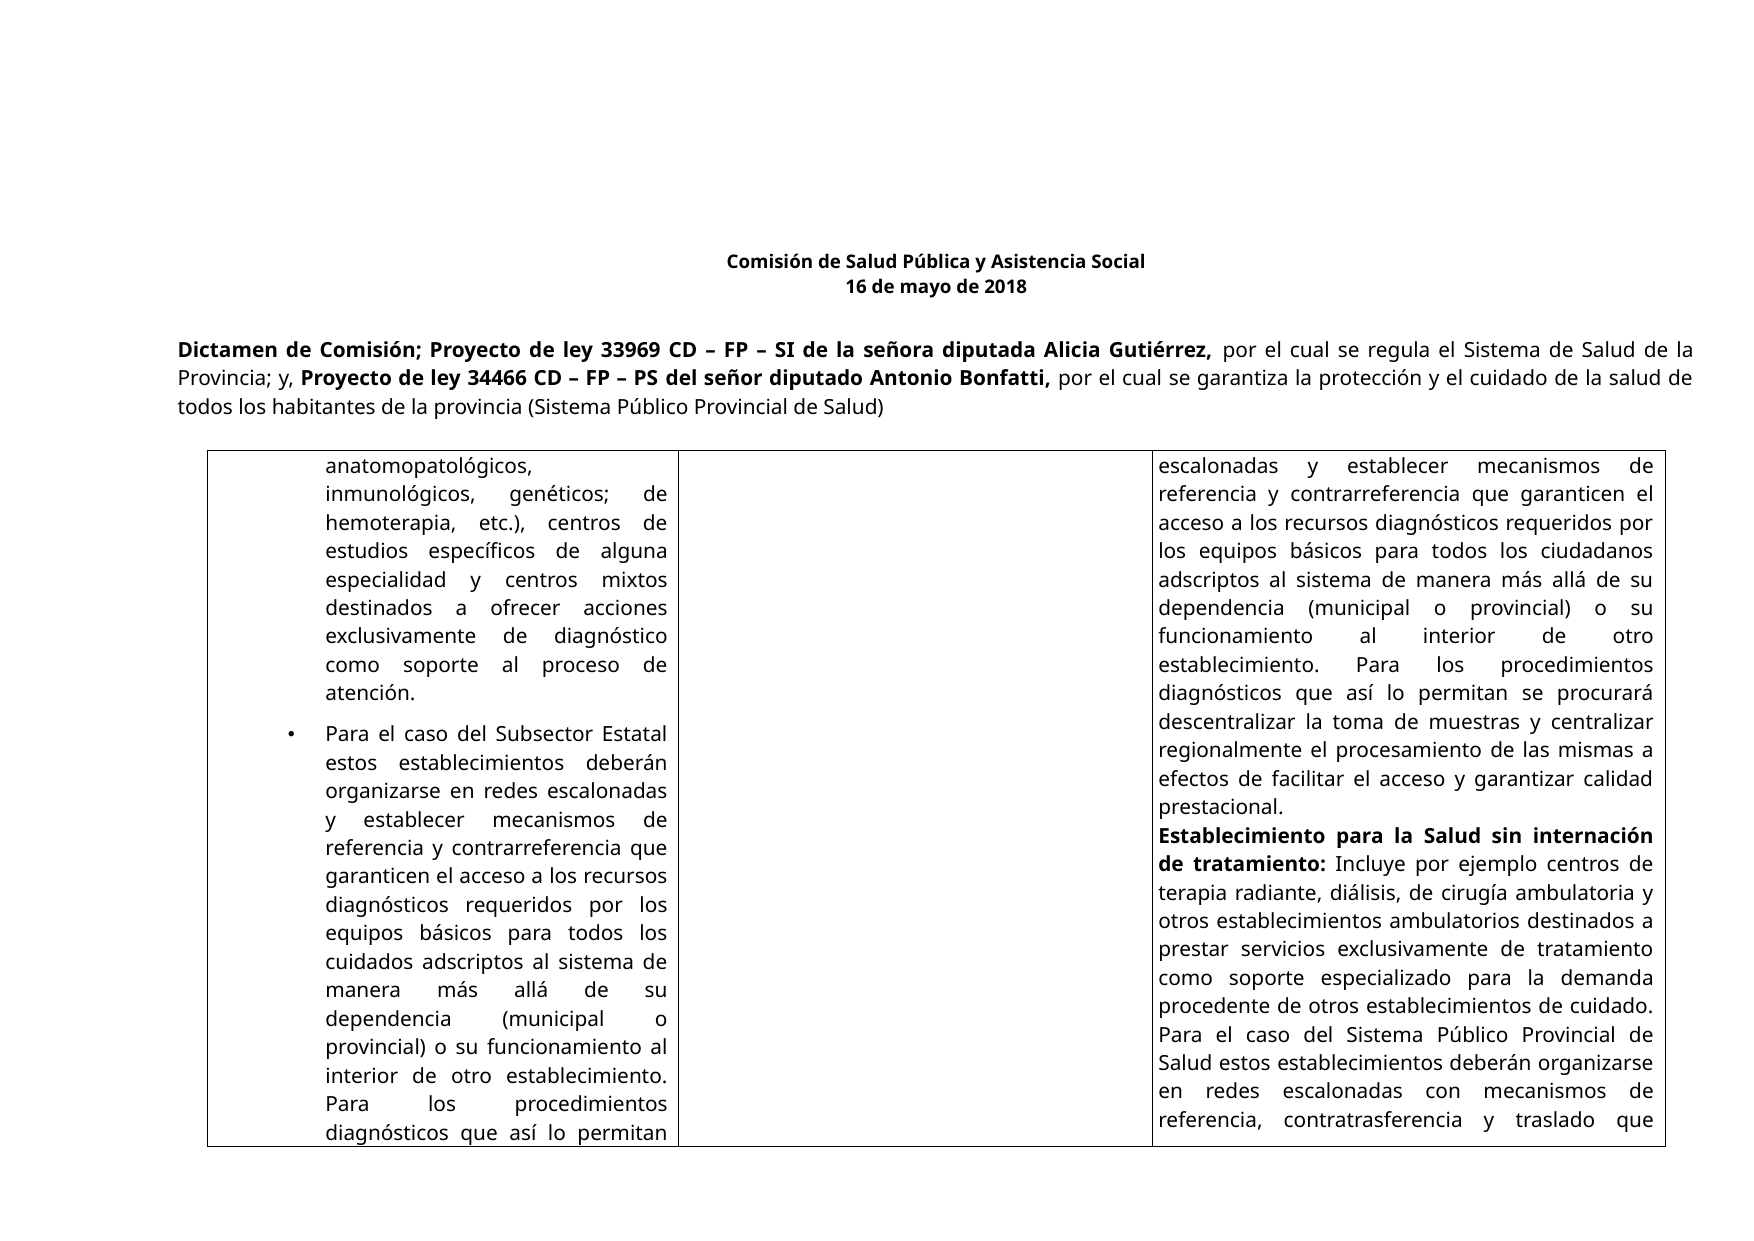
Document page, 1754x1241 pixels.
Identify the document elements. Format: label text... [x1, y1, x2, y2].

table_cell [679, 451, 1152, 1146]
table_cell ARTÍCULO 9°: Tipología de los establecimientos del Sistema Provincial. Acorde a las leyes nacionales, la autoridad de aplicación deberá actualizar la clasificación de los establecimientos que conforman el sistema de salud provincial, sean públicos o privados, conforme a la siguiente tipología que se deﬁne a partir de la función o el destino de los establecimientos, a saber: a) Establecimientos sin internación: Establecimiento para la salud sin internación de diagnóstico y tratamiento: comprende postas de salud, centros de salud, policlínicos, centros de especialidades médicas ambulatorias, centros de dia y cualquier otro establecimiento que ofrezca servicios de diagnóstico y tratamiento de manera exclusivamente ambulatorio. Los consultorios individuales que no impliquen el desempeño de al menos un equipo básico no entrarán en la clasificación. Establecimiento para salud sin internación de diagnóstico: comprenden centros de diagnóstico por imágenes, centros de análisis en cualquier tipo de laboratorio (análisis clínicos, anatomopatológicos, inmunológicos, genéticos; de hemoterapia, etc), centros de estudios especíﬁcos de alguna especialidad y centros mixtos destinados a ofrecer acciones exclusivamente de diagnóstico como soporte al proceso de atención cuidado que ofrecen los equipos en los distintos niveles de atención. Para el caso del Sistema Público Provincial de Salud estos establecimientos deberán organizarse redes escalonadas y establecer mecanismos de referencia y contrarreferencia que garanticen el acceso a los recursos diagnósticos requeridos por los equipos básicos para todos los ciudadanos adscriptos al sistema de manera más allá de su dependencia (municipal o provincial) o su funcionamiento al interior de otro establecimiento. Para los procedimientos diagnósticos que así lo permitan se procurará descentralizar la toma de muestras y centralizar regionalmente el procesamiento de las mismas a efectos de facilitar el acceso y garantizar calidad prestacional. Establecimiento para la Salud sin internación de tratamiento: Incluye por ejemplo centros de terapia radiante, diálisis, de cirugía ambulatoria y otros establecimientos ambulatorios destinados a prestar servicios exclusivamente de tratamiento como soporte especializado para la demanda procedente de otros establecimientos de cuidado. Para el caso del Sistema Público Provincial de Salud estos establecimientos deberán organizarse en redes escalonadas con mecanismos de referencia, contratrasferencia y traslado que consideren al menos un establecimiento por región de manera de faciliatar el acceso al tratamiento especializado a todos los ciudadanos que lo requieran. Establecimiento para salud sin internación de carácter complementario: comprende centros de día, talleres protegidos, centros de cuidado y cualquier otro establecimiento que brinde atención o cuidado y cualquier otro establecimiento que brinde atención o cuidado de manera ambulatoria como parte del proyecto terapéutico definido por un equipo básico en términos de las particulares necesidades de la persona. Estos establecimientos podrán ser generales o especializados en ciertas problemáticas como salud mental, consumo problemático de sustancias o discapacidad. Exclusivamente a los fines de su registro se considerará como tales a los sistemas o redes que se constituyan para la atención de emergencias urgencias y traslados sanitarios. b) Establecimientos sin internación. Establecimiento para la salud con internación especializada en pediatría: necesidad vinculadas con el envejecimiento o a la discapacidad o el deterioro psicofísico secundario a enfermedad cuando la situación no pueda ser contenida en el seno familiar ni con apoyo desde el Sistema de Salud para "el cuidado domiciliario (asistente personal, acompañamiento terapéutico, enfermería domiciliaria, internación domiciliaria, entre otros). Estos establecimientos podrán ser generales o especializados. Establecimiento para la salud con internación especializada en rehabilitación: comprende hospitales y sanatorios destinados a prestar servicios de cuidado ante requerimientos de terapias de rehabilitación que no puedan realizarse de manera ambulatoria para contener preferentemente la demanda de atención o cuidados procedente de los establecimientos sin internación. Establecimiento para la salud con internación especializada en la atención de la mujer en situaciones vinculadas al embarazo, parto y puerperio, como así también la de los recién nacidos: comprende hospitales y sanatorios que dirigen su oferta a contener preferentemente la demanda de atención perinatológica procedente de los establecimientos sin internación. Establecimiento para la salud con internación especializada en cuidado de salud mental: comprende viviendas asistidas, hospitales y sanatorios destinados a brindar servicios transitorios de atención y cuidado frente a problemáticas vinculadas a la salud mental o el consumo de sustancias que impliquen riesgo para el paciente o la sociedad que dirigen su oferta a contener preferentemente la demanda procedente de los establecimientos sin internación y/o los equipos territoriales de soporte para esta problemática. c) Otros establecimientos: Otros establecimientos con internación especializada: comprende los hospitales y sanatorios de emergencias como así también los especializados en atender con régimen de internación las demandas de una sola especialidad procedente de los establecimientos sin internación. [1153, 451, 1665, 1146]
